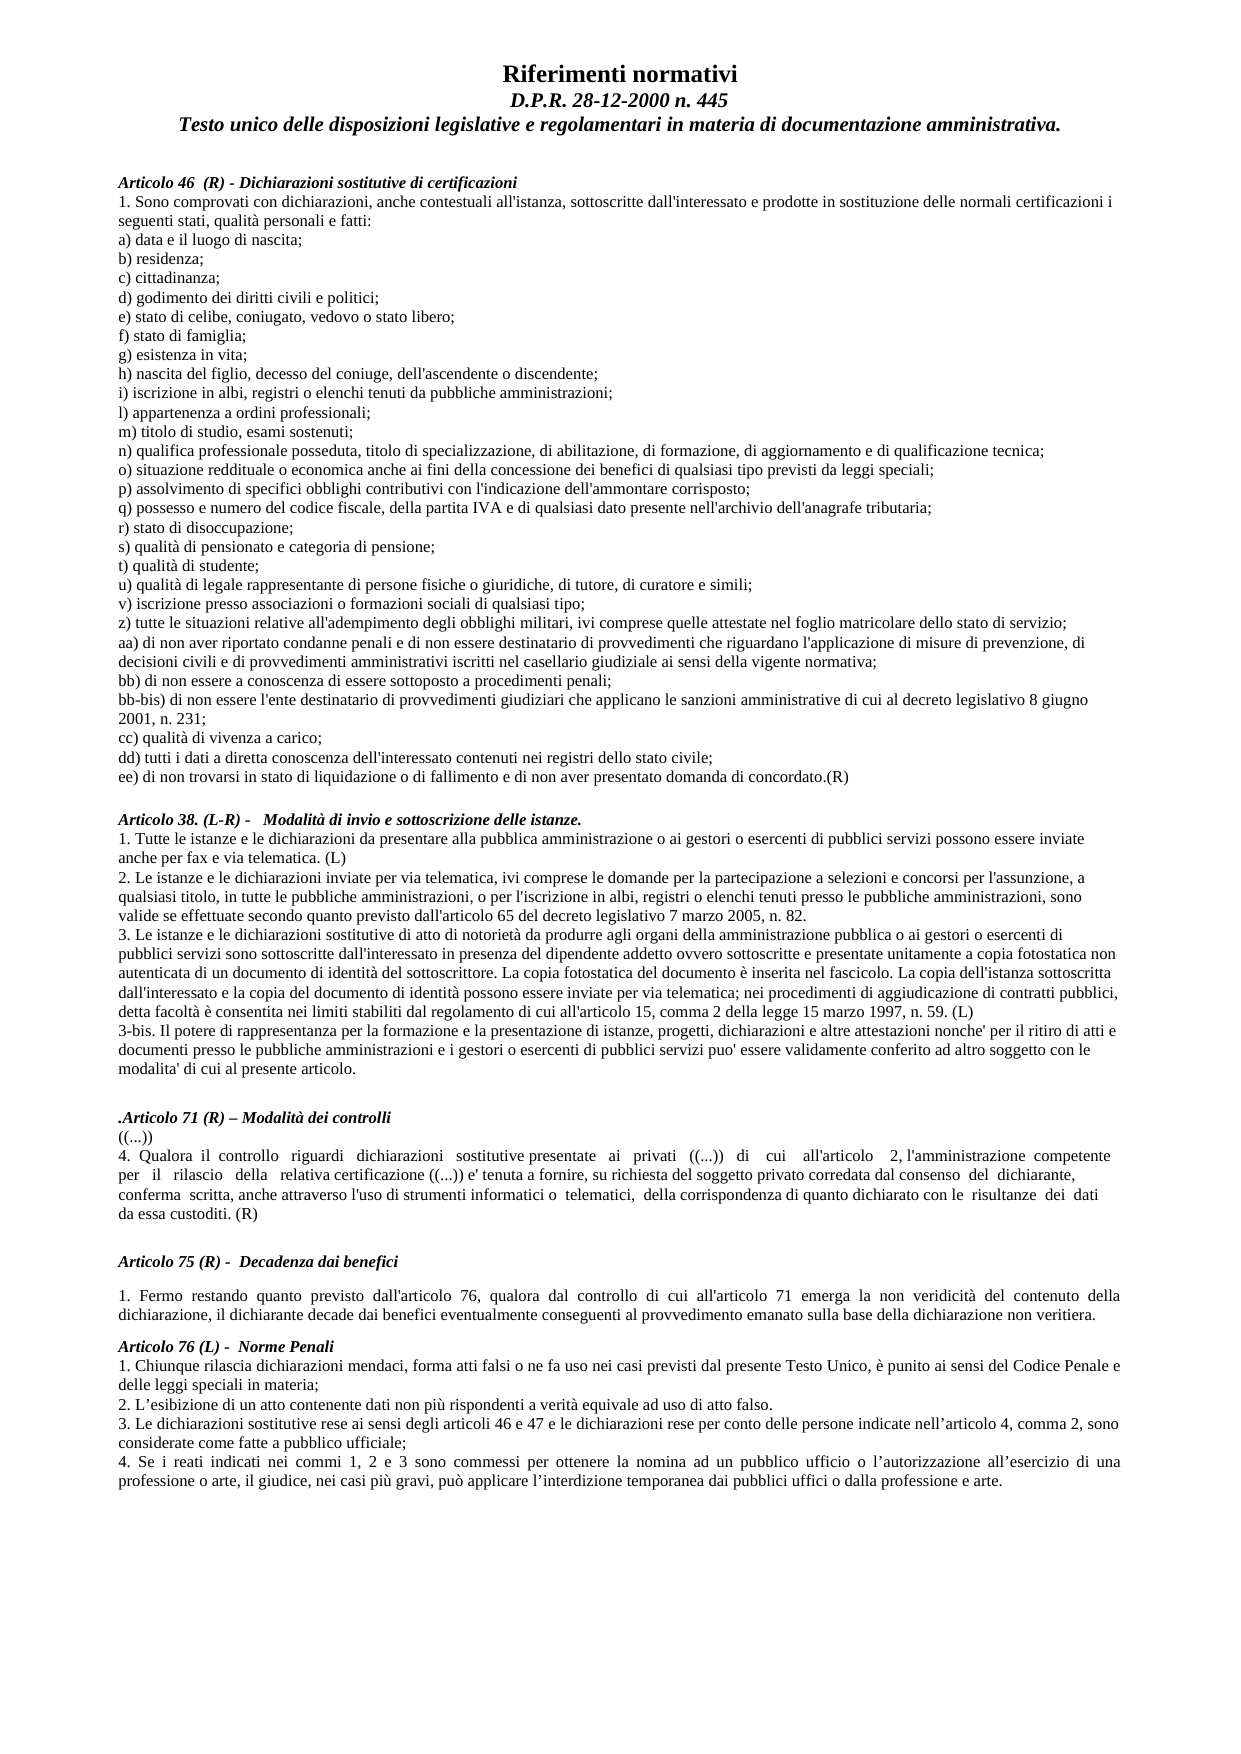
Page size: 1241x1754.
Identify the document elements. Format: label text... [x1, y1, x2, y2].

list 4. Se i reati indicati nei commi 1, 2 e 3 sono commessi per ottenere la nomina ad un pubblico ufficio o l’autorizzazione all’esercizio di una professione o arte, il giudice, nei casi più gravi, può applicare l’interdizione temporanea dai pubblici uffici o dalla professione e arte. [118, 1452, 1122, 1490]
text Articolo 38. (L-R) - Modalità di invio e sottoscrizione delle istanze. 1. Tutte le istanze e le dichiarazioni da presentare alla pubblica amministrazione o ai gestori o esercenti di pubblici servizi possono essere inviate anche per fax e via telematica. (L) 2. Le istanze e le dichiarazioni inviate per via telematica, ivi comprese le domande per la partecipazione a selezioni e concorsi per l'assunzione, a qualsiasi titolo, in tutte le pubbliche amministrazioni, o per l'iscrizione in albi, registri o elenchi tenuti presso le pubbliche amministrazioni, sono valide se effettuate secondo quanto previsto dall'articolo 65 del decreto legislativo 7 marzo 2005, n. 82. 3. Le istanze e le dichiarazioni sostitutive di atto di notorietà da produrre agli organi della amministrazione pubblica o ai gestori o esercenti di pubblici servizi sono sottoscritte dall'interessato in presenza del dipendente addetto ovvero sottoscritte e presentate unitamente a copia fotostatica non autenticata di un documento di identità del sottoscrittore. La copia fotostatica del documento è inserita nel fascicolo. La copia dell'istanza sottoscritta dall'interessato e la copia del documento di identità possono essere inviate per via telematica; nei procedimenti di aggiudicazione di contratti pubblici, detta facoltà è consentita nei limiti stabiliti dal regolamento di cui all'articolo 15, comma 2 della legge 15 marzo 1997, n. 59. (L) 3-bis. Il potere di rappresentanza per la formazione e la presentazione di istanze, progetti, dichiarazioni e altre attestazioni nonche' per il ritiro di atti e documenti presso le pubbliche amministrazioni e i gestori o esercenti di pubblici servizi puo' essere validamente conferito ad altro soggetto con le modalita' di cui al presente articolo. [118, 810, 1122, 1078]
subtitle 1. Fermo restando quanto previsto dall'articolo 76, qualora dal controllo di cui all'articolo 71 emerga la non veridicità del contenuto della dichiarazione, il dichiarante decade dai benefici eventualmente conseguenti al provvedimento emanato sulla base della dichiarazione non veritiera. [118, 1286, 1122, 1324]
list 1. Chiunque rilascia dichiarazioni mendaci, forma atti falsi o ne fa uso nei casi previsti dal presente Testo Unico, è punito ai sensi del Codice Penale e delle leggi speciali in materia; [118, 1356, 1122, 1394]
subtitle Articolo 76 (L) - Norme Penali [118, 1337, 1122, 1356]
list 2. L’esibizione di un atto contenente dati non più rispondenti a verità equivale ad uso di atto falso. [118, 1394, 1122, 1413]
subtitle Riferimenti normativi D.P.R. 28-12-2000 n. 445 Testo unico delle disposizioni legislative e regolamentari in materia di documentazione amministrativa. [118, 59, 1122, 160]
list 3. Le dichiarazioni sostitutive rese ai sensi degli articoli 46 e 47 e le dichiarazioni rese per conto delle persone indicate nell’articolo 4, comma 2, sono considerate come fatte a pubblico ufficiale; [118, 1413, 1122, 1452]
text .Articolo 71 (R) – Modalità dei controlli ((...)) 4. Qualora il controllo riguardi dichiarazioni sostitutive presentate ai privati ((...)) di cui all'articolo 2, l'amministrazione competente per il rilascio della relativa certificazione ((...)) e' tenuta a fornire, su richiesta del soggetto privato corredata dal consenso del dichiarante, conferma scritta, anche attraverso l'uso di strumenti informatici o telematici, della corrispondenza di quanto dichiarato con le risultanze dei dati da essa custoditi. (R) [118, 1108, 1122, 1223]
subtitle Articolo 75 (R) - Decadenza dai benefici [118, 1252, 1122, 1271]
text Articolo 46 (R) - Dichiarazioni sostitutive di certificazioni 1. Sono comprovati con dichiarazioni, anche contestuali all'istanza, sottoscritte dall'interessato e prodotte in sostituzione delle normali certificazioni i seguenti stati, qualità personali e fatti: a) data e il luogo di nascita; b) residenza; c) cittadinanza; d) godimento dei diritti civili e politici; e) stato di celibe, coniugato, vedovo o stato libero; f) stato di famiglia; g) esistenza in vita; h) nascita del figlio, decesso del coniuge, dell'ascendente o discendente; i) iscrizione in albi, registri o elenchi tenuti da pubbliche amministrazioni; l) appartenenza a ordini professionali; m) titolo di studio, esami sostenuti; n) qualifica professionale posseduta, titolo di specializzazione, di abilitazione, di formazione, di aggiornamento e di qualificazione tecnica; o) situazione reddituale o economica anche ai fini della concessione dei benefici di qualsiasi tipo previsti da leggi speciali; p) assolvimento di specifici obblighi contributivi con l'indicazione dell'ammontare corrisposto; q) possesso e numero del codice fiscale, della partita IVA e di qualsiasi dato presente nell'archivio dell'anagrafe tributaria; r) stato di disoccupazione; s) qualità di pensionato e categoria di pensione; t) qualità di studente; u) qualità di legale rappresentante di persone fisiche o giuridiche, di tutore, di curatore e simili; v) iscrizione presso associazioni o formazioni sociali di qualsiasi tipo; z) tutte le situazioni relative all'adempimento degli obblighi militari, ivi comprese quelle attestate nel foglio matricolare dello stato di servizio; aa) di non aver riportato condanne penali e di non essere destinatario di provvedimenti che riguardano l'applicazione di misure di prevenzione, di decisioni civili e di provvedimenti amministrativi iscritti nel casellario giudiziale ai sensi della vigente normativa; bb) di non essere a conoscenza di essere sottoposto a procedimenti penali; bb-bis) di non essere l'ente destinatario di provvedimenti giudiziari che applicano le sanzioni amministrative di cui al decreto legislativo 8 giugno 2001, n. 231; cc) qualità di vivenza a carico; dd) tutti i dati a diretta conoscenza dell'interessato contenuti nei registri dello stato civile; ee) di non trovarsi in stato di liquidazione o di fallimento e di non aver presentato domanda di concordato.(R) [118, 172, 1122, 786]
